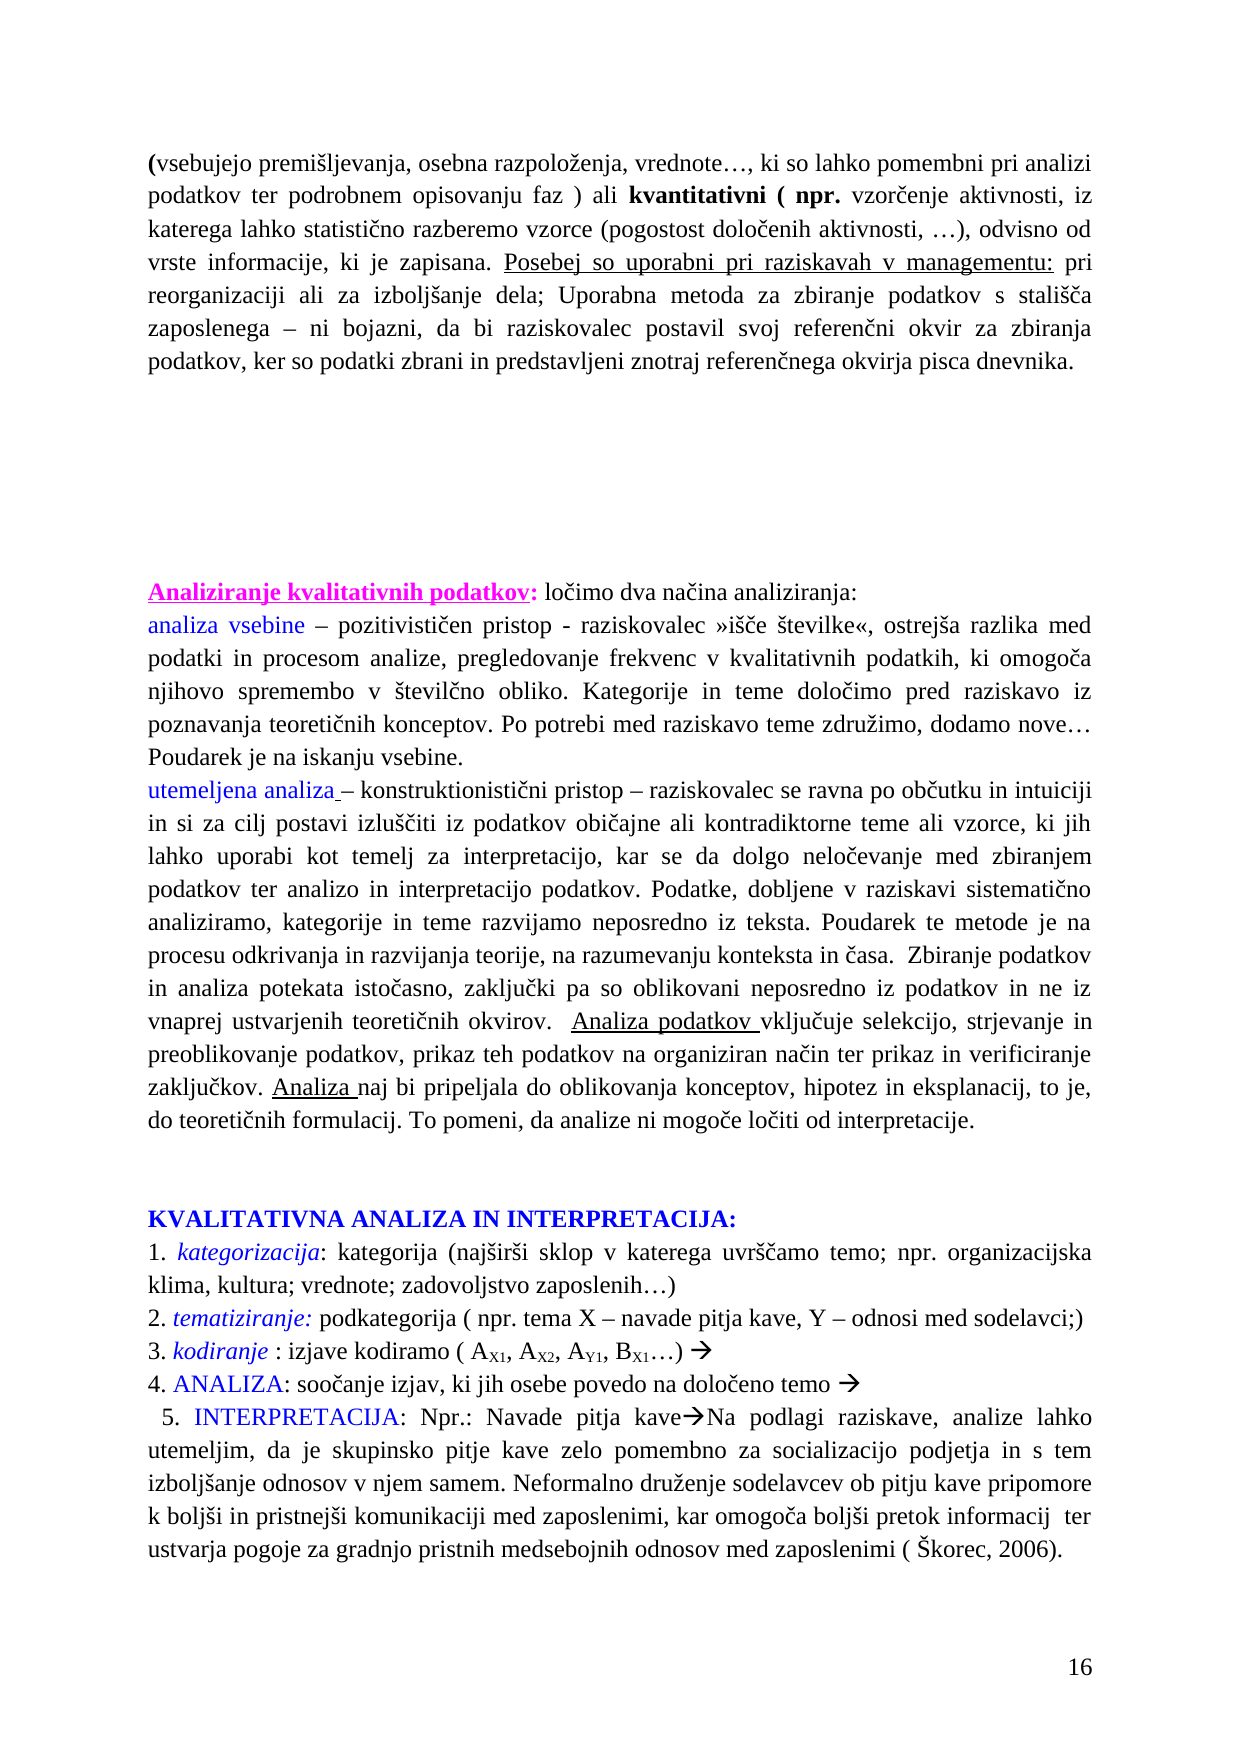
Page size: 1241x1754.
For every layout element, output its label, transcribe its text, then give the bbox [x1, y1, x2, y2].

text 1. kategorizacija: kategorija (najširši sklop v katerega uvrščamo temo; npr. organizacijska klima, kultura; vrednote; zadovoljstvo zaposlenih…) [148, 1237, 1093, 1299]
text (vsebujejo premišljevanja, osebna razpoloženja, vrednote…, ki so lahko pomembni pri analizi podatkov ter podrobnem opisovanju faz ) ali kvantitativni ( npr. vzorčenje aktivnosti, iz katerega lahko statistično razberemo vzorce (pogostost določenih aktivnosti, …), odvisno od vrste informacije, ki je zapisana. Posebej so uporabni pri raziskavah v managementu: pri reorganizaciji ali za izboljšanje dela; Uporabna metoda za zbiranje podatkov s stališča zaposlenega – ni bojazni, da bi raziskovalec postavil svoj referenčni okvir za zbiranja podatkov, ker so podatki zbrani in predstavljeni znotraj referenčnega okvirja pisca dnevnika. [148, 148, 1093, 374]
text 2. tematiziranje: podkategorija ( npr. tema X – navade pitja kave, Y – odnosi med sodelavci;) [148, 1303, 1093, 1332]
text KVALITATIVNA ANALIZA IN INTERPRETACIJA: [148, 1204, 1093, 1233]
text Analiziranje kvalitativnih podatkov: ločimo dva načina analiziranja: [148, 577, 1093, 606]
text 5. INTERPRETACIJA: Npr.: Navade pitja kaveàNa podlagi raziskave, analize lahko utemeljim, da je skupinsko pitje kave zelo pomembno za socializacijo podjetja in s tem izboljšanje odnosov v njem samem. Neformalno druženje sodelavcev ob pitju kave pripomore k boljši in pristnejši komunikaciji med zaposlenimi, kar omogoča boljši pretok informacij ter ustvarja pogoje za gradnjo pristnih medsebojnih odnosov med zaposlenimi ( Škorec, 2006). [148, 1402, 1093, 1563]
text 3. kodiranje : izjave kodiramo ( AX1, AX2, AY1, BX1…) à [148, 1336, 1093, 1365]
text analiza vsebine – pozitivističen pristop - raziskovalec »išče številke«, ostrejša razlika med podatki in procesom analize, pregledovanje frekvenc v kvalitativnih podatkih, ki omogoča njihovo spremembo v številčno obliko. Kategorije in teme določimo pred raziskavo iz poznavanja teoretičnih konceptov. Po potrebi med raziskavo teme združimo, dodamo nove… Poudarek je na iskanju vsebine. [148, 610, 1093, 771]
text utemeljena analiza – konstruktionistični pristop – raziskovalec se ravna po občutku in intuiciji in si za cilj postavi izluščiti iz podatkov običajne ali kontradiktorne teme ali vzorce, ki jih lahko uporabi kot temelj za interpretacijo, kar se da dolgo neločevanje med zbiranjem podatkov ter analizo in interpretacijo podatkov. Podatke, dobljene v raziskavi sistematično analiziramo, kategorije in teme razvijamo neposredno iz teksta. Poudarek te metode je na procesu odkrivanja in razvijanja teorije, na razumevanju konteksta in časa. Zbiranje podatkov in analiza potekata istočasno, zaključki pa so oblikovani neposredno iz podatkov in ne iz vnaprej ustvarjenih teoretičnih okvirov. Analiza podatkov vključuje selekcijo, strjevanje in preoblikovanje podatkov, prikaz teh podatkov na organiziran način ter prikaz in verificiranje zaključkov. Analiza naj bi pripeljala do oblikovanja konceptov, hipotez in eksplanacij, to je, do teoretičnih formulacij. To pomeni, da analize ni mogoče ločiti od interpretacije. [148, 775, 1093, 1134]
text 4. ANALIZA: soočanje izjav, ki jih osebe povedo na določeno temo à [148, 1369, 1093, 1398]
